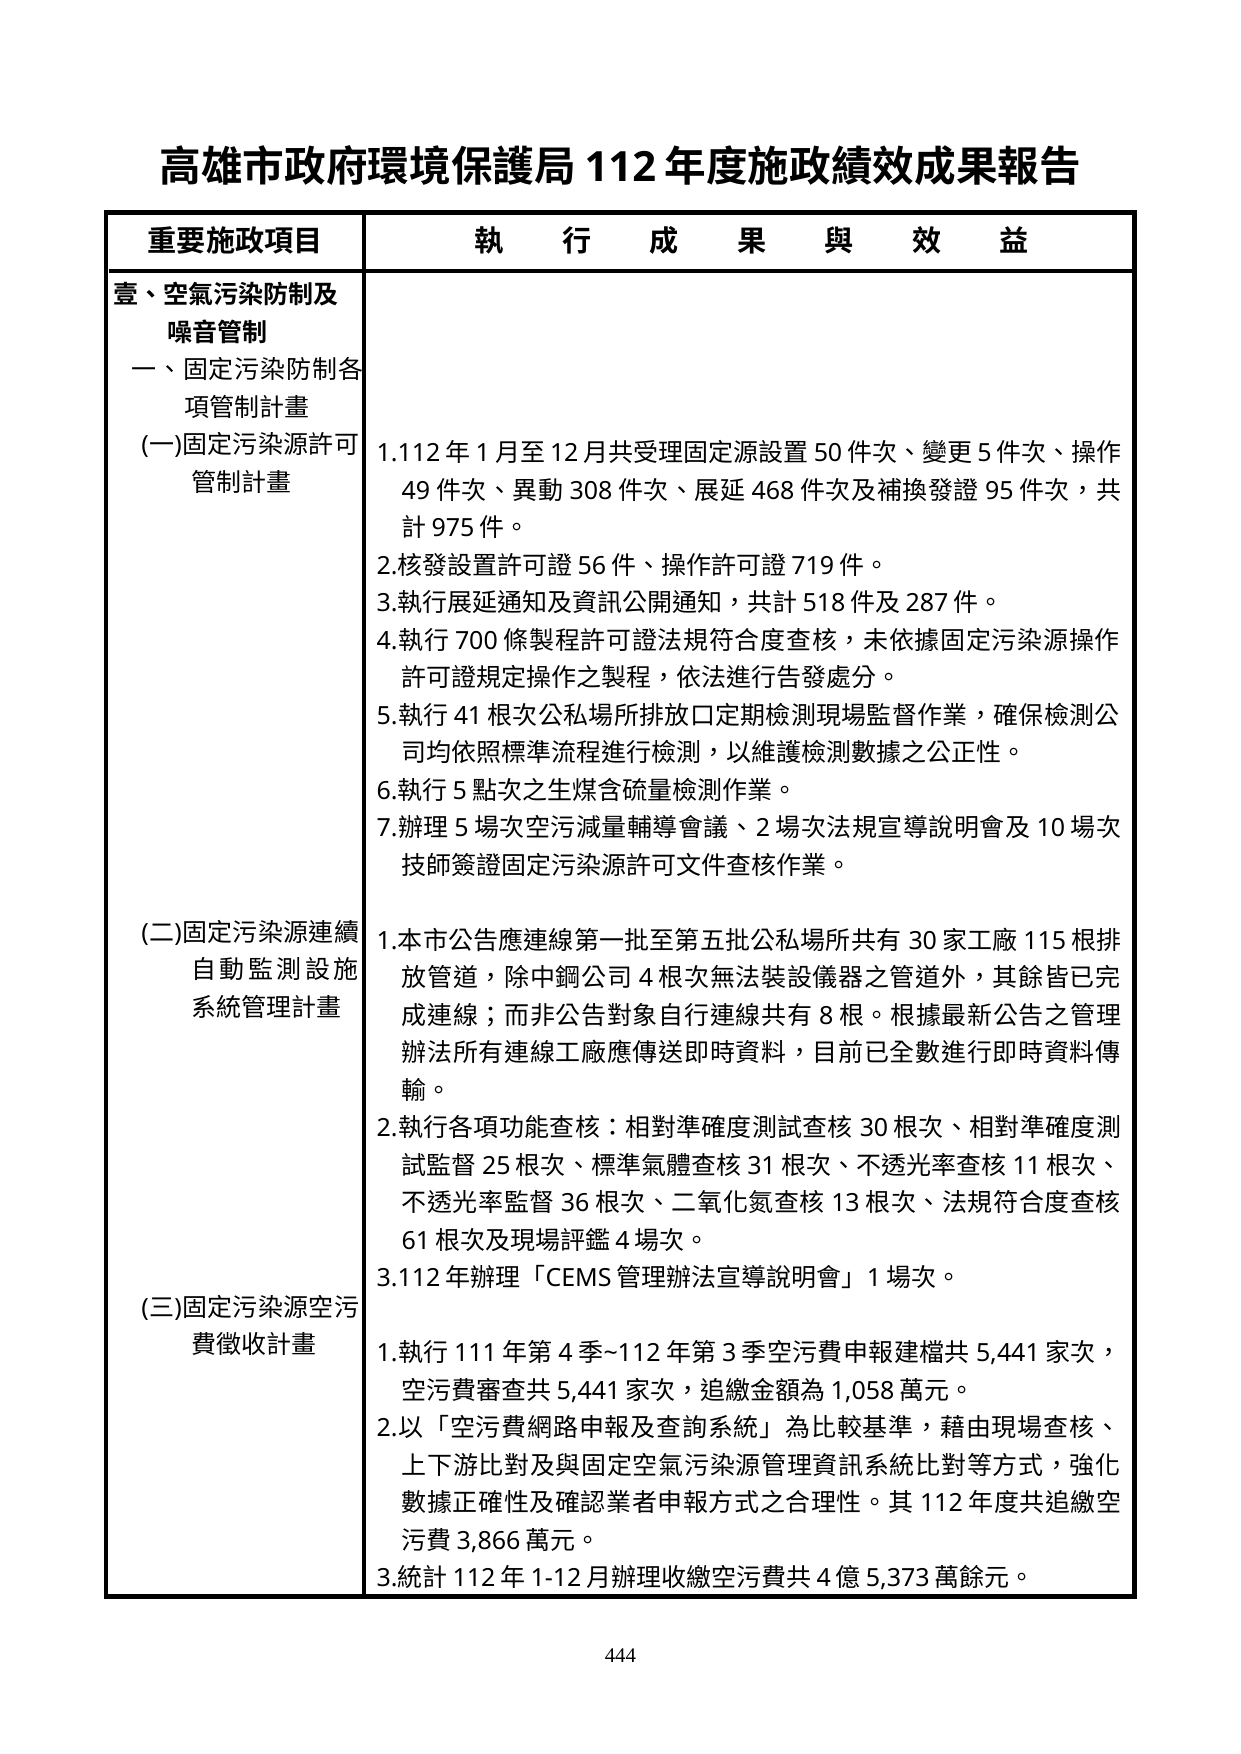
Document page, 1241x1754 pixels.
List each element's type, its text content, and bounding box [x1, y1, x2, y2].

table_cell 1.112年1月至12月共受理固定源設置50件次、變更5件次、操作49件次、異動308件次、展延468件次及補換發證95件次，共計975件。 2.核發設置許可證56件、操作許可證719件。 3.執行展延通知及資訊公開通知，共計518件及287件。 4.執行700條製程許可證法規符合度查核，未依據固定污染源操作許可證規定操作之製程，依法進行告發處分。 5.執行41根次公私場所排放口定期檢測現場監督作業，確保檢測公司均依照標準流程進行檢測，以維護檢測數據之公正性。 6.執行5點次之生煤含硫量檢測作業。 7.辦理5場次空污減量輔導會議、2場次法規宣導說明會及10場次技師簽證固定污染源許可文件查核作業。 1.本市公告應連線第一批至第五批公私場所共有30家工廠115根排放管道，除中鋼公司4根次無法裝設儀器之管道外，其餘皆已完成連線；而非公告對象自行連線共有8根。根據最新公告之管理辦法所有連線工廠應傳送即時資料，目前已全數進行即時資料傳輸。 2.執行各項功能查核：相對準確度測試查核30根次、相對準確度測試監督25根次、標準氣體查核31根次、不透光率查核11根次、不透光率監督36根次、二氧化氮查核13根次、法規符合度查核61根次及現場評鑑4場次。 3.112年辦理「CEMS管理辦法宣導說明會」1場次。 1.執行111年第4季~112年第3季空污費申報建檔共5,441家次，空污費審查共5,441家次，追繳金額為1,058萬元。 2.以「空污費網路申報及查詢系統」為比較基準，藉由現場查核、上下游比對及與固定空氣污染源管理資訊系統比對等方式，強化數據正確性及確認業者申報方式之合理性。其112年度共追繳空污費3,866萬元。 3.統計112年1-12月辦理收繳空污費共4億5,373萬餘元。 [366, 273, 1132, 1594]
table_header 重要施政項目 [108, 215, 362, 269]
text 高雄市政府環境保護局112年度施政績效成果報告 [113, 151, 1127, 189]
table_header 執 行 成 果 與 效 益 [366, 215, 1132, 269]
table_cell 壹、空氣污染防制及噪音管制 一、固定污染防制各項管制計畫 (一)固定污染源許可管制計畫 (二)固定污染源連續自動監測設施系統管理計畫 (三)固定污染源空污費徵收計畫 [108, 270, 362, 1594]
